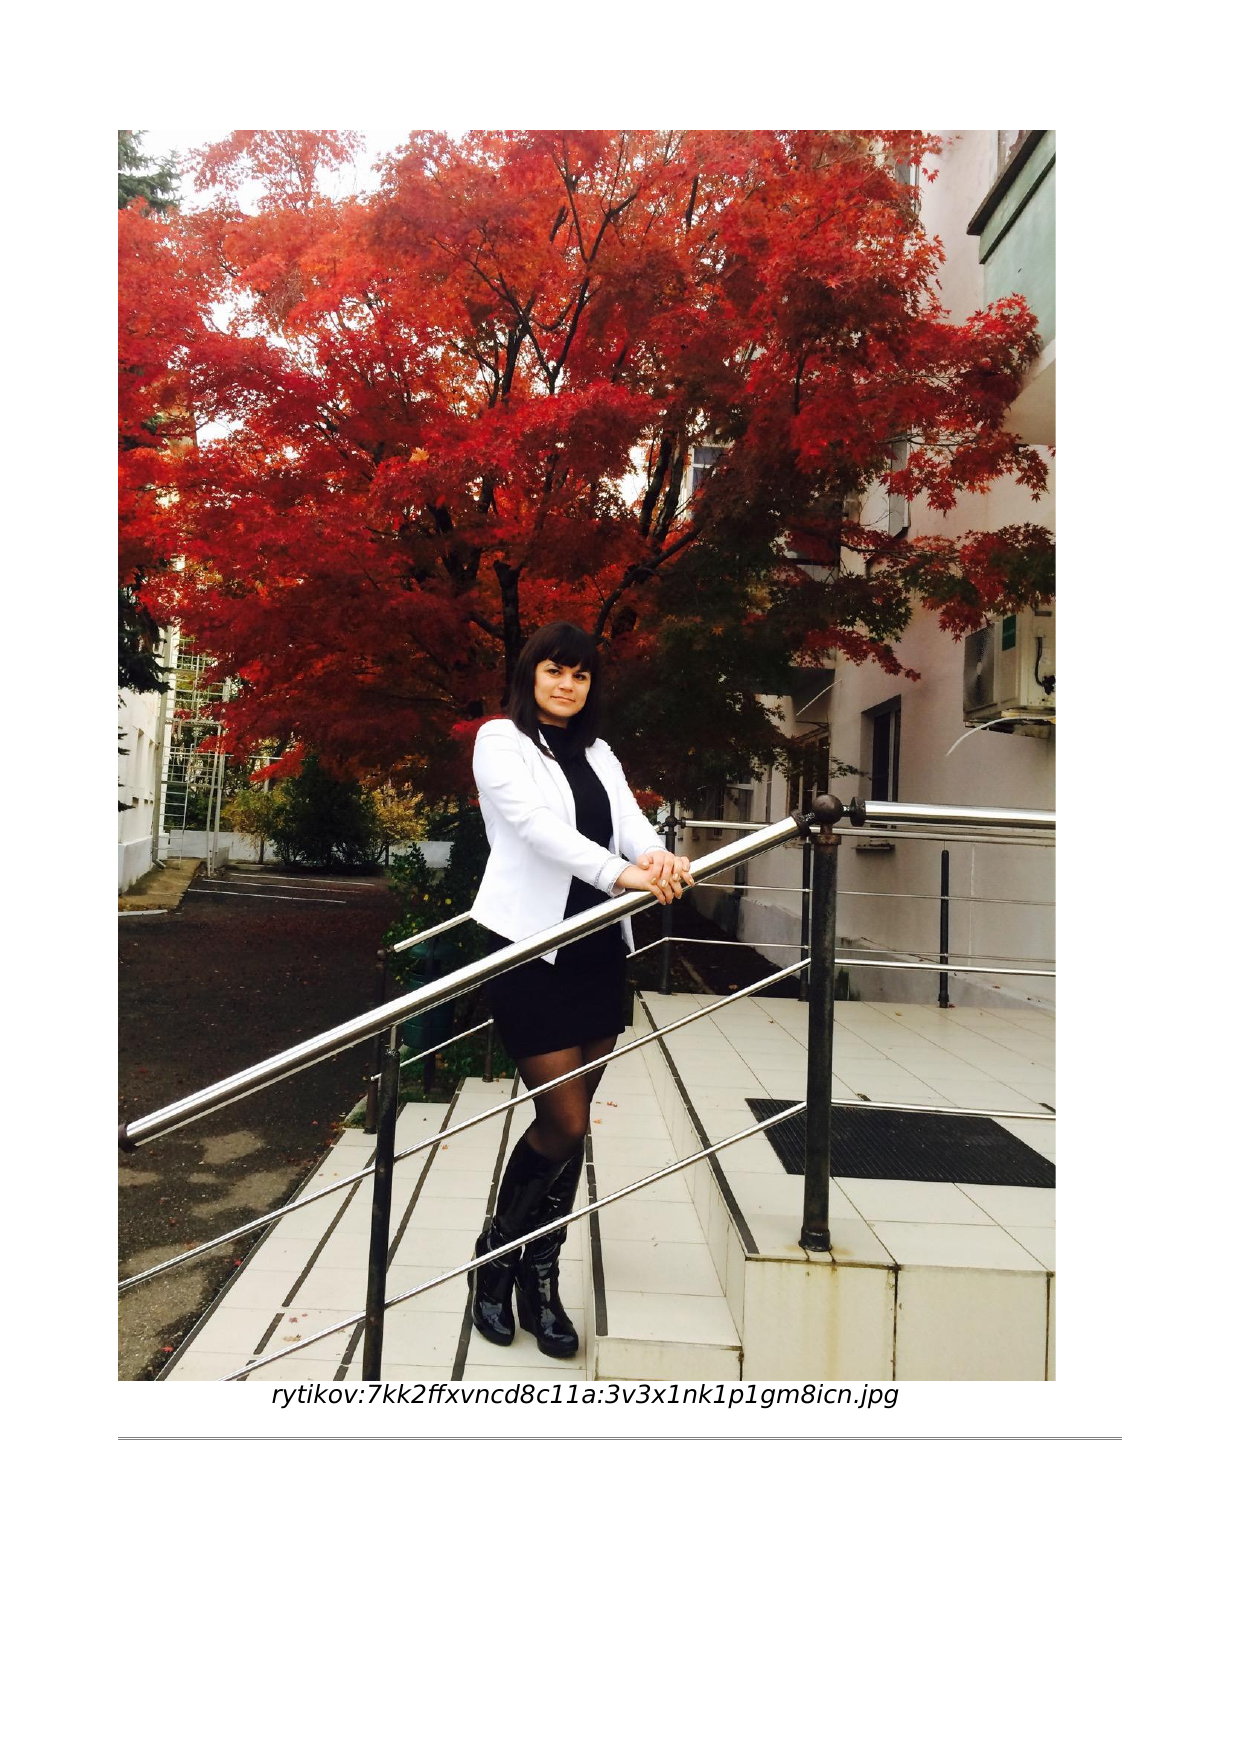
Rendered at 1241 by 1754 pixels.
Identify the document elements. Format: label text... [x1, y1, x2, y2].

picture [118, 130, 1056, 1381]
text rytikov:7kk2ffxvncd8c11a:3v3x1nk1p1gm8icn.jpg [118, 1381, 1056, 1410]
